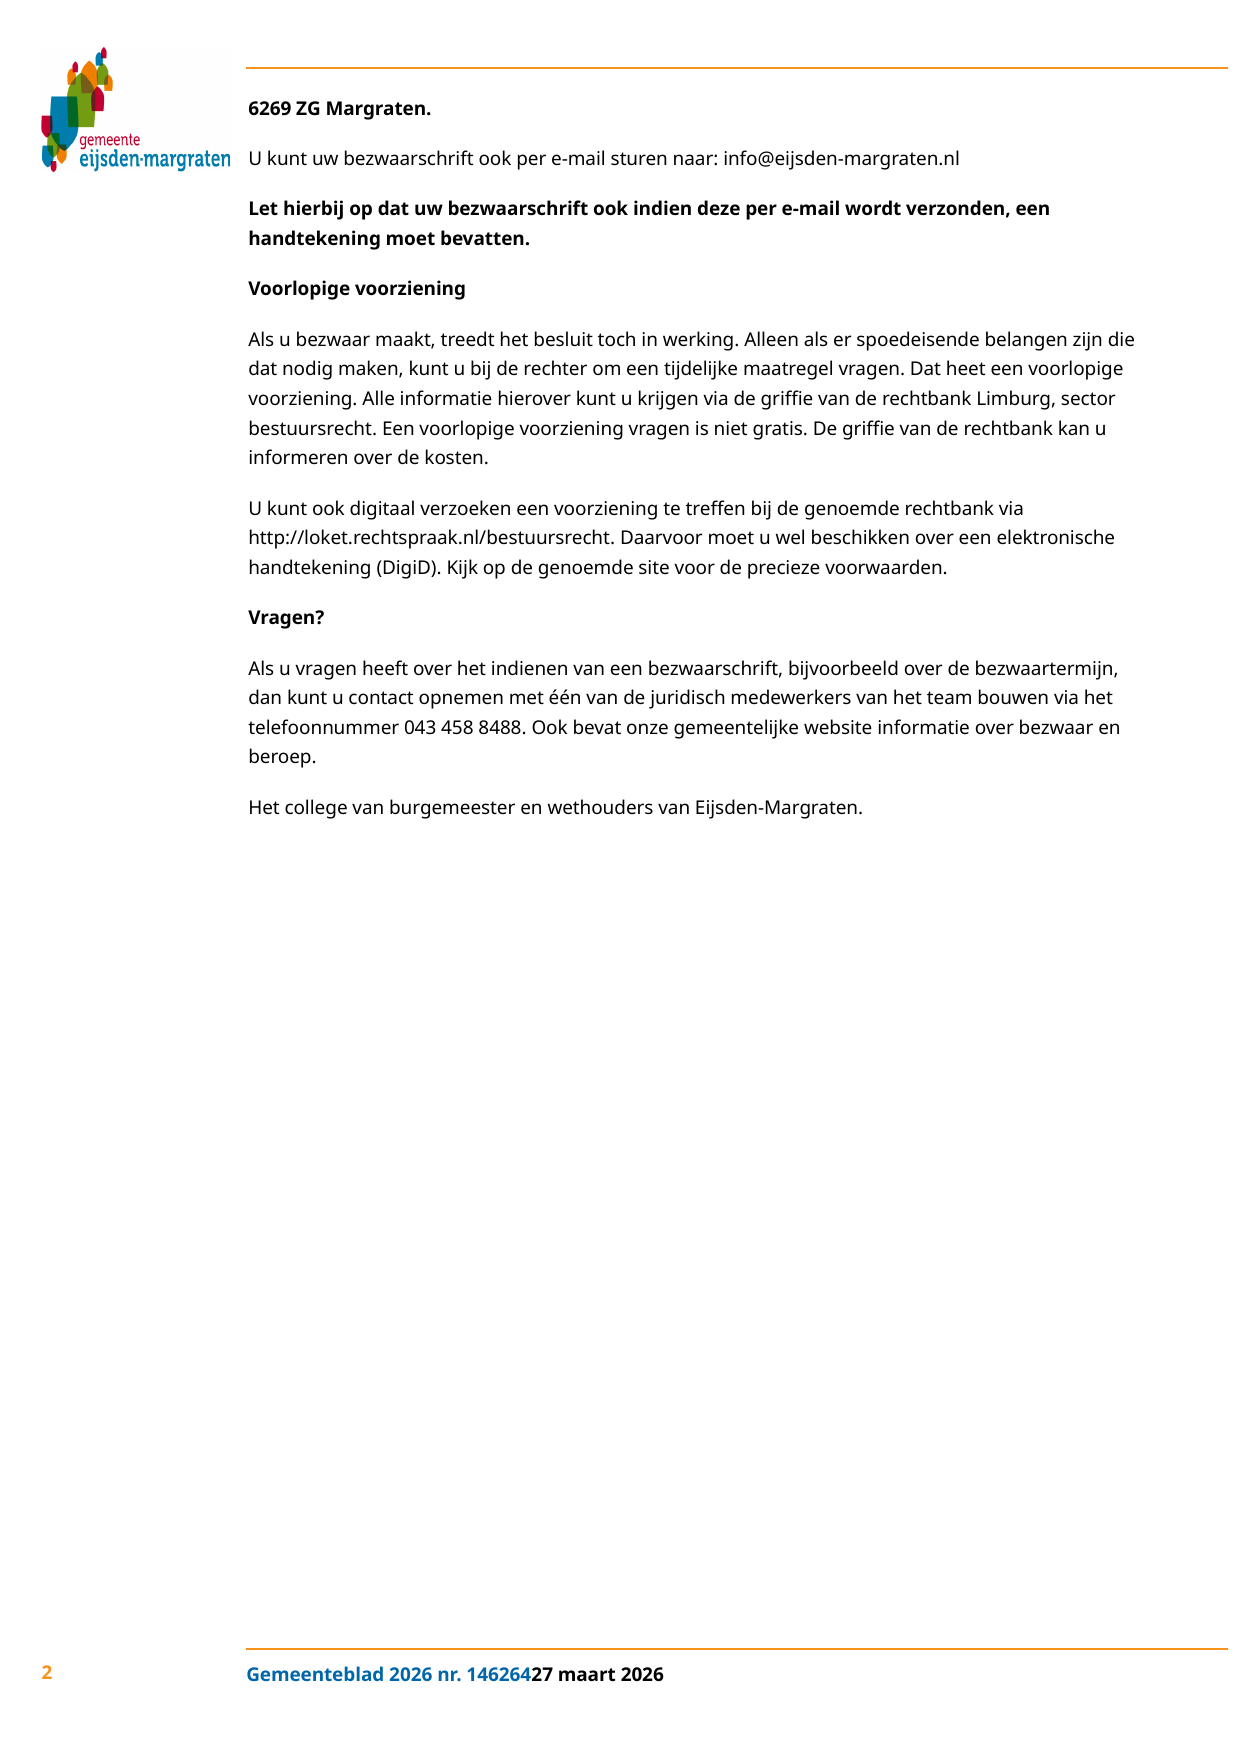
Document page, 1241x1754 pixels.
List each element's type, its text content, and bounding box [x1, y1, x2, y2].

text Vragen? [248, 604, 1152, 630]
picture [41, 47, 231, 172]
text U kunt uw bezwaarschrift ook per e-mail sturen naar: info@eijsden-margraten.nl [248, 145, 1152, 171]
text Als u bezwaar maakt, treedt het besluit toch in werking. Alleen als er spoedeisende belangen zijn die dat nodig maken, kunt u bij de rechter om een tijdelijke maatregel vragen. Dat heet een voorlopige voorziening. Alle informatie hierover kunt u krijgen via de griffie van de rechtbank Limburg, sector bestuursrecht. Een voorlopige voorziening vragen is niet gratis. De griffie van de rechtbank kan u informeren over de kosten. [248, 326, 1152, 470]
text U kunt ook digitaal verzoeken een voorziening te treffen bij de genoemde rechtbank via http://loket.rechtspraak.nl/bestuursrecht. Daarvoor moet u wel beschikken over een elektronische handtekening (DigiD). Kijk op de genoemde site voor de precieze voorwaarden. [248, 495, 1152, 580]
text 6269 ZG Margraten. [248, 95, 1152, 121]
text Het college van burgemeester en wethouders van Eijsden-Margraten. [248, 794, 1152, 820]
text Als u vragen heeft over het indienen van een bezwaarschrift, bijvoorbeeld over de bezwaartermijn, dan kunt u contact opnemen met één van de juridisch medewerkers van het team bouwen via het telefoonnummer 043 458 8488. Ook bevat onze gemeentelijke website informatie over bezwaar en beroep. [248, 655, 1152, 769]
text Voorlopige voorziening [248, 276, 1152, 301]
text Let hierbij op dat uw bezwaarschrift ook indien deze per e-mail wordt verzonden, een handtekening moet bevatten. [248, 196, 1152, 251]
